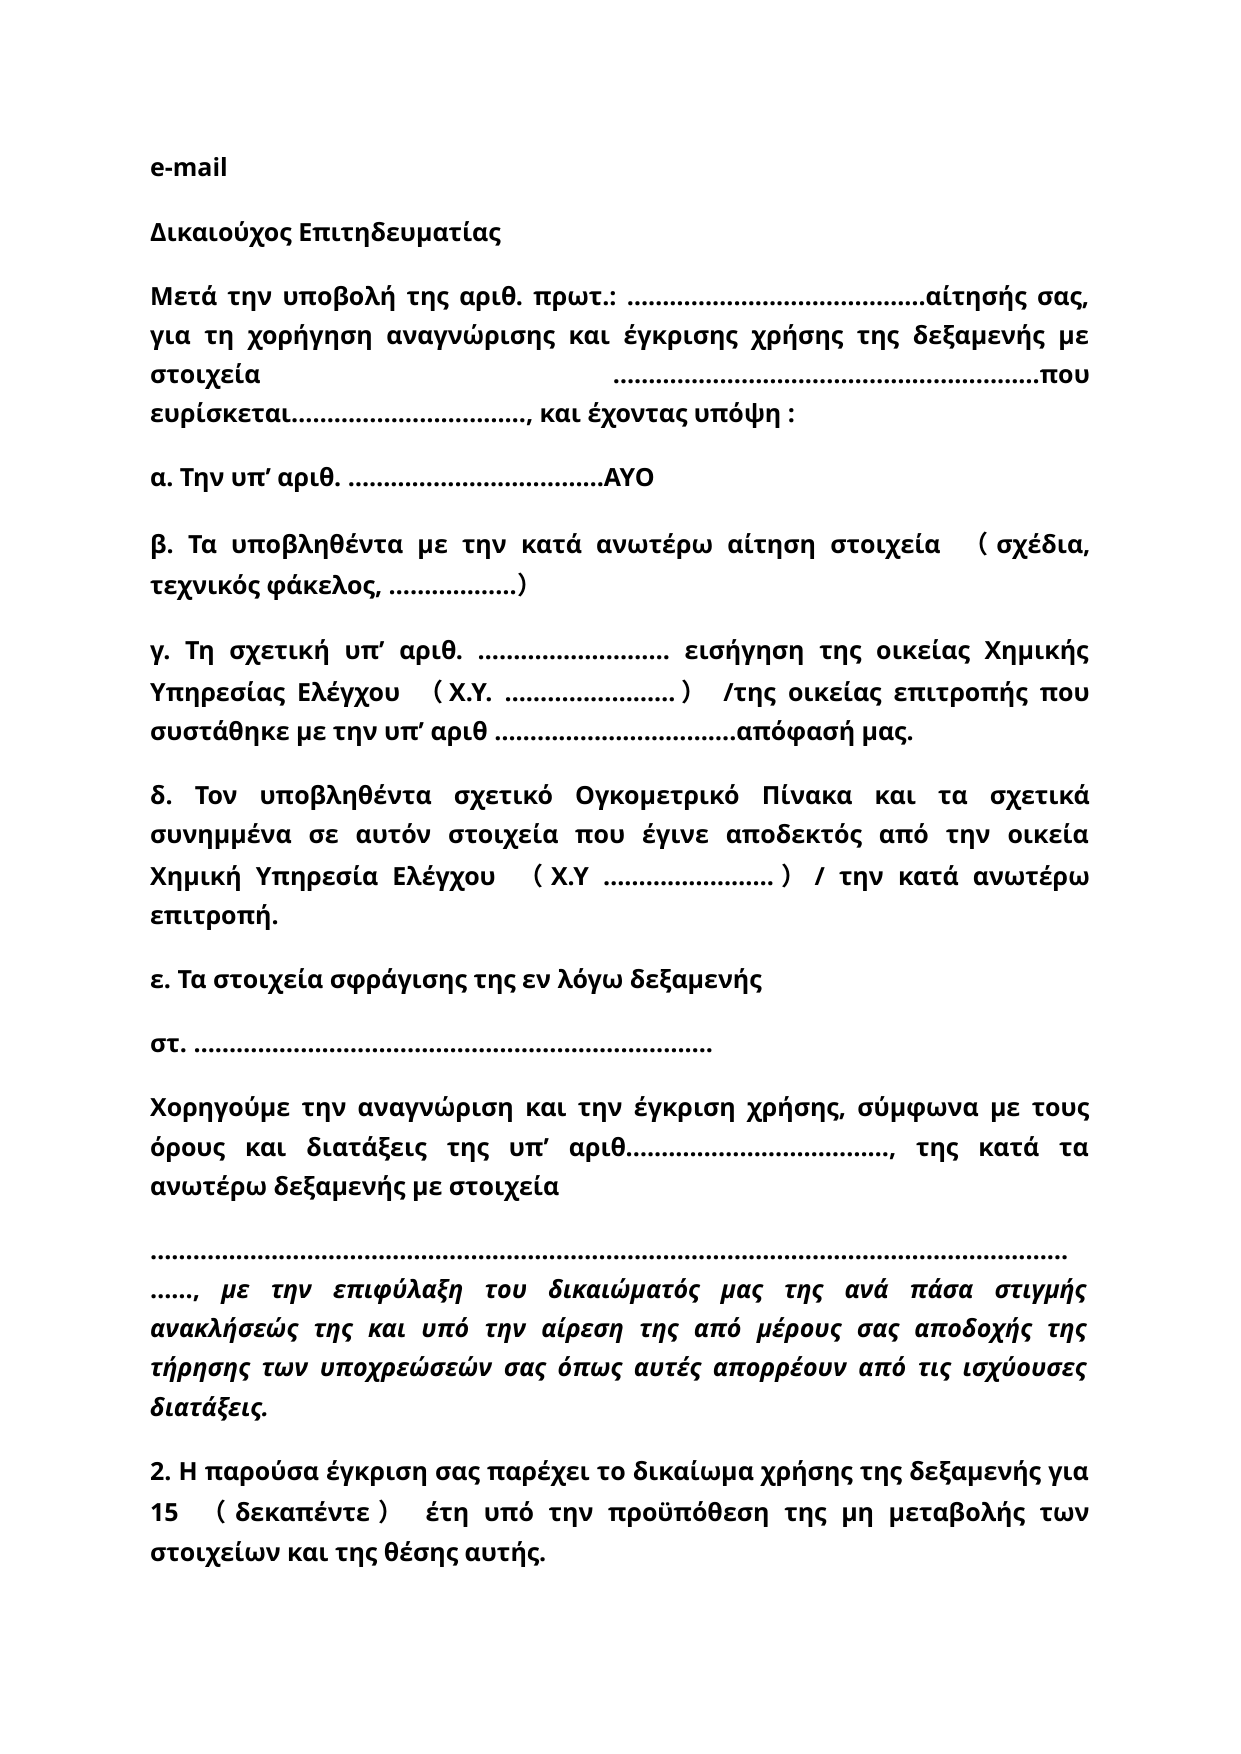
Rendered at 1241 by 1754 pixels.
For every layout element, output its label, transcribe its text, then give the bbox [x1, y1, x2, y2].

text γ. Τη σχετική υπ’ αριθ. ……………………… εισήγηση της οικείας Χημικής Υπηρεσίας Ελέγχου （Χ.Υ. ……………………） /της οικείας επιτροπής που συστάθηκε με την υπ’ αριθ …………………………….απόφασή μας. [150, 632, 1090, 747]
text ………………………………………………………………………………………………………………………, με την επιφύλαξη του δικαιώματός μας της ανά πάσα στιγμής ανακλήσεώς της και υπό την αίρεση της από μέρους σας αποδοχής της τήρησης των υποχρεώσεών σας όπως αυτές απορρέουν από τις ισχύουσες διατάξεις. [150, 1232, 1090, 1423]
text Δικαιούχος Επιτηδευματίας [150, 214, 1090, 248]
text 2. Η παρούσα έγκριση σας παρέχει το δικαίωμα χρήσης της δεξαμενής για 15 （δεκαπέντε） έτη υπό την προϋπόθεση της μη μεταβολής των στοιχείων και της θέσης αυτής. [150, 1453, 1090, 1568]
text δ. Τον υποβληθέντα σχετικό Ογκομετρικό Πίνακα και τα σχετικά συνημμένα σε αυτόν στοιχεία που έγινε αποδεκτός από την οικεία Χημική Υπηρεσία Ελέγχου （Χ.Υ ……………………）/ την κατά ανωτέρω επιτροπή. [150, 777, 1090, 932]
text e-mail [150, 150, 1090, 184]
text Χορηγούμε την αναγνώριση και την έγκριση χρήσης, σύμφωνα με τους όρους και διατάξεις της υπ’ αριθ.………………………………, της κατά τα ανωτέρω δεξαμενής με στοιχεία [150, 1090, 1090, 1202]
text Μετά την υποβολή της αριθ. πρωτ.: ……………………………………αίτησής σας, για τη χορήγηση αναγνώρισης και έγκρισης χρήσης της δεξαμενής με στοιχεία ……………………………………………………που ευρίσκεται……………………………, και έχοντας υπόψη : [150, 278, 1090, 430]
text β. Τα υποβληθέντα με την κατά ανωτέρω αίτηση στοιχεία （σχέδια, τεχνικός φάκελος, ………………） [150, 524, 1090, 602]
text α. Την υπ’ αριθ. ………………………………ΑΥΟ [150, 460, 1090, 494]
text ε. Τα στοιχεία σφράγισης της εν λόγω δεξαμενής [150, 962, 1090, 996]
text στ. ………………………………………………………………. [150, 1026, 1090, 1060]
